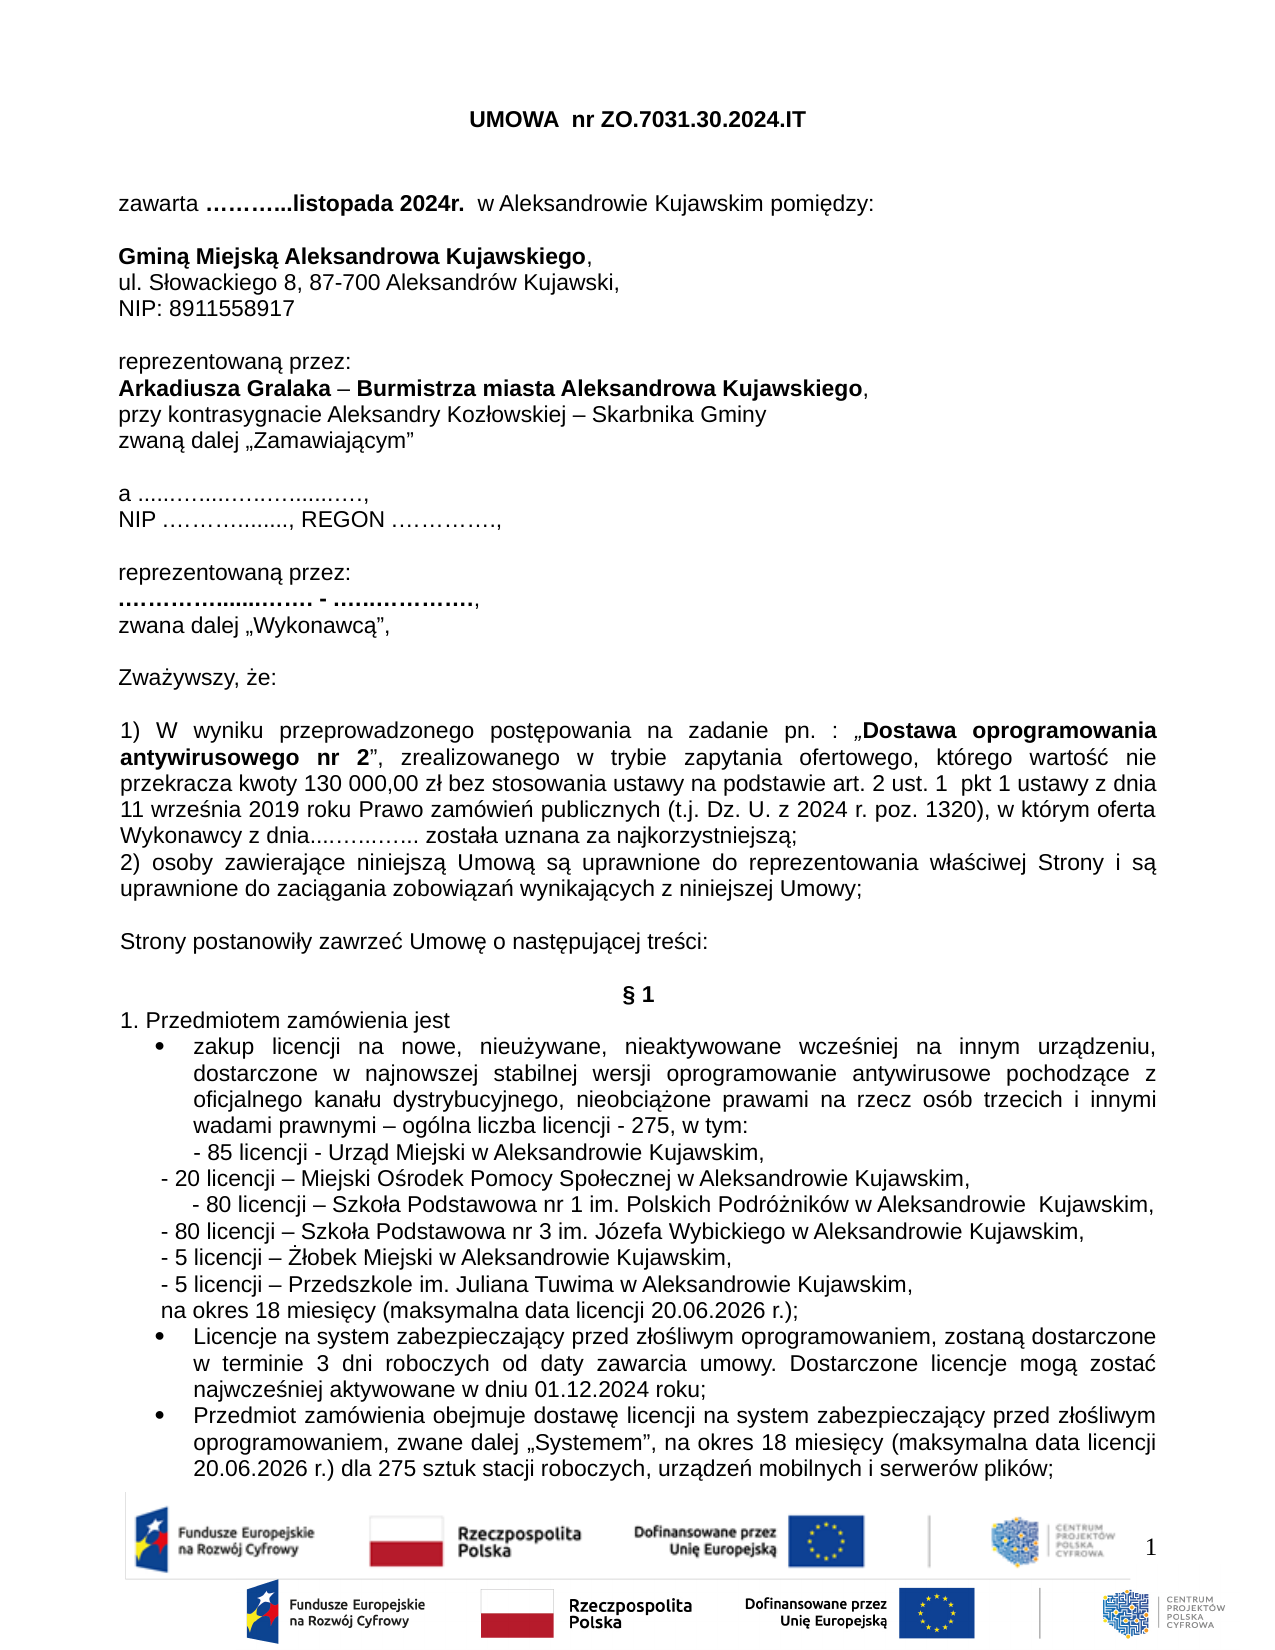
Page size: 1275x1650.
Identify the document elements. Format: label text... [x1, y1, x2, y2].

text reprezentowaną przez: [118, 559, 1157, 585]
text 1. Przedmiotem zamówienia jest [120, 1007, 1157, 1033]
text - 20 licencji – Miejski Ośrodek Pomocy Społecznej w Aleksandrowie Kujawskim, [118, 1165, 1157, 1191]
text zwaną dalej „Zamawiającym” [118, 427, 1157, 453]
text reprezentowaną przez: [118, 348, 1157, 374]
text zwana dalej „Wykonawcą”, [118, 612, 1157, 638]
text 2) osoby zawierające niniejszą Umową są uprawnione do reprezentowania właściwej Strony i są uprawnione do zaciągania zobowiązań wynikających z niniejszej Umowy; [120, 849, 1157, 902]
text - 5 licencji – Przedszkole im. Juliana Tuwima w Aleksandrowie Kujawskim, [118, 1271, 1157, 1297]
text UMOWA nr ZO.7031.30.2024.IT [118, 106, 1157, 132]
text - 80 licencji – Szkoła Podstawowa nr 1 im. Polskich Podróżników w Aleksandrowie Kujawskim, [192, 1191, 1157, 1218]
text - 85 licencji - Urząd Miejski w Aleksandrowie Kujawskim, [193, 1139, 1157, 1165]
list Przedmiot zamówienia obejmuje dostawę licencji na system zabezpieczający przed złośliwym oprogramowaniem, zwane dalej „Systemem”, na okres 18 miesięcy (maksymalna data licencji 20.06.2026 r.) dla 275 sztuk stacji roboczych, urządzeń mobilnych i serwerów plików; [156, 1402, 1157, 1481]
text 1) W wyniku przeprowadzonego postępowania na zadanie pn. : „Dostawa oprogramowania antywirusowego nr 2”, zrealizowanego w trybie zapytania ofertowego, którego wartość nie przekracza kwoty 130 000,00 zł bez stosowania ustawy na podstawie art. 2 ust. 1 pkt 1 ustawy z dnia 11 września 2019 roku Prawo zamówień publicznych (t.j. Dz. U. z 2024 r. poz. 1320), w którym oferta Wykonawcy z dnia....…...…... została uznana za najkorzystniejszą; [120, 717, 1157, 849]
text NIP .………........, REGON .…………., [118, 506, 1157, 533]
text ul. Słowackiego 8, 87-700 Aleksandrów Kujawski, [118, 269, 1157, 295]
text na okres 18 miesięcy (maksymalna data licencji 20.06.2026 r.); [118, 1297, 1157, 1323]
text .………….......……. - .…..…………., [118, 585, 1157, 612]
text Strony postanowiły zawrzeć Umowę o następującej treści: [120, 928, 1157, 954]
text NIP: 8911558917 [118, 295, 1157, 322]
list Licencje na system zabezpieczający przed złośliwym oprogramowaniem, zostaną dostarczone w terminie 3 dni roboczych od daty zawarcia umowy. Dostarczone licencje mogą zostać najwcześniej aktywowane w dniu 01.12.2024 roku; [156, 1323, 1157, 1402]
text Zważywszy, że: [118, 664, 1157, 691]
text Gminą Miejską Aleksandrowa Kujawskiego, [118, 243, 1157, 269]
text przy kontrasygnacie Aleksandry Kozłowskiej – Skarbnika Gminy [118, 401, 1157, 427]
text § 1 [120, 981, 1157, 1007]
text - 80 licencji – Szkoła Podstawowa nr 3 im. Józefa Wybickiego w Aleksandrowie Kujawskim, [118, 1218, 1157, 1244]
text Arkadiusza Gralaka – Burmistrza miasta Aleksandrowa Kujawskiego, [118, 374, 1157, 401]
text zawarta ………...listopada 2024r. w Aleksandrowie Kujawskim pomiędzy: [118, 190, 1157, 216]
list zakup licencji na nowe, nieużywane, nieaktywowane wcześniej na innym urządzeniu, dostarczone w najnowszej stabilnej wersji oprogramowanie antywirusowe pochodzące z oficjalnego kanału dystrybucyjnego, nieobciążone prawami na rzecz osób trzecich i innymi wadami prawnymi – ogólna liczba licencji - 275, w tym: [156, 1033, 1157, 1139]
text a ......….....…..….......…., [118, 480, 1157, 506]
text - 5 licencji – Żłobek Miejski w Aleksandrowie Kujawskim, [118, 1244, 1157, 1271]
